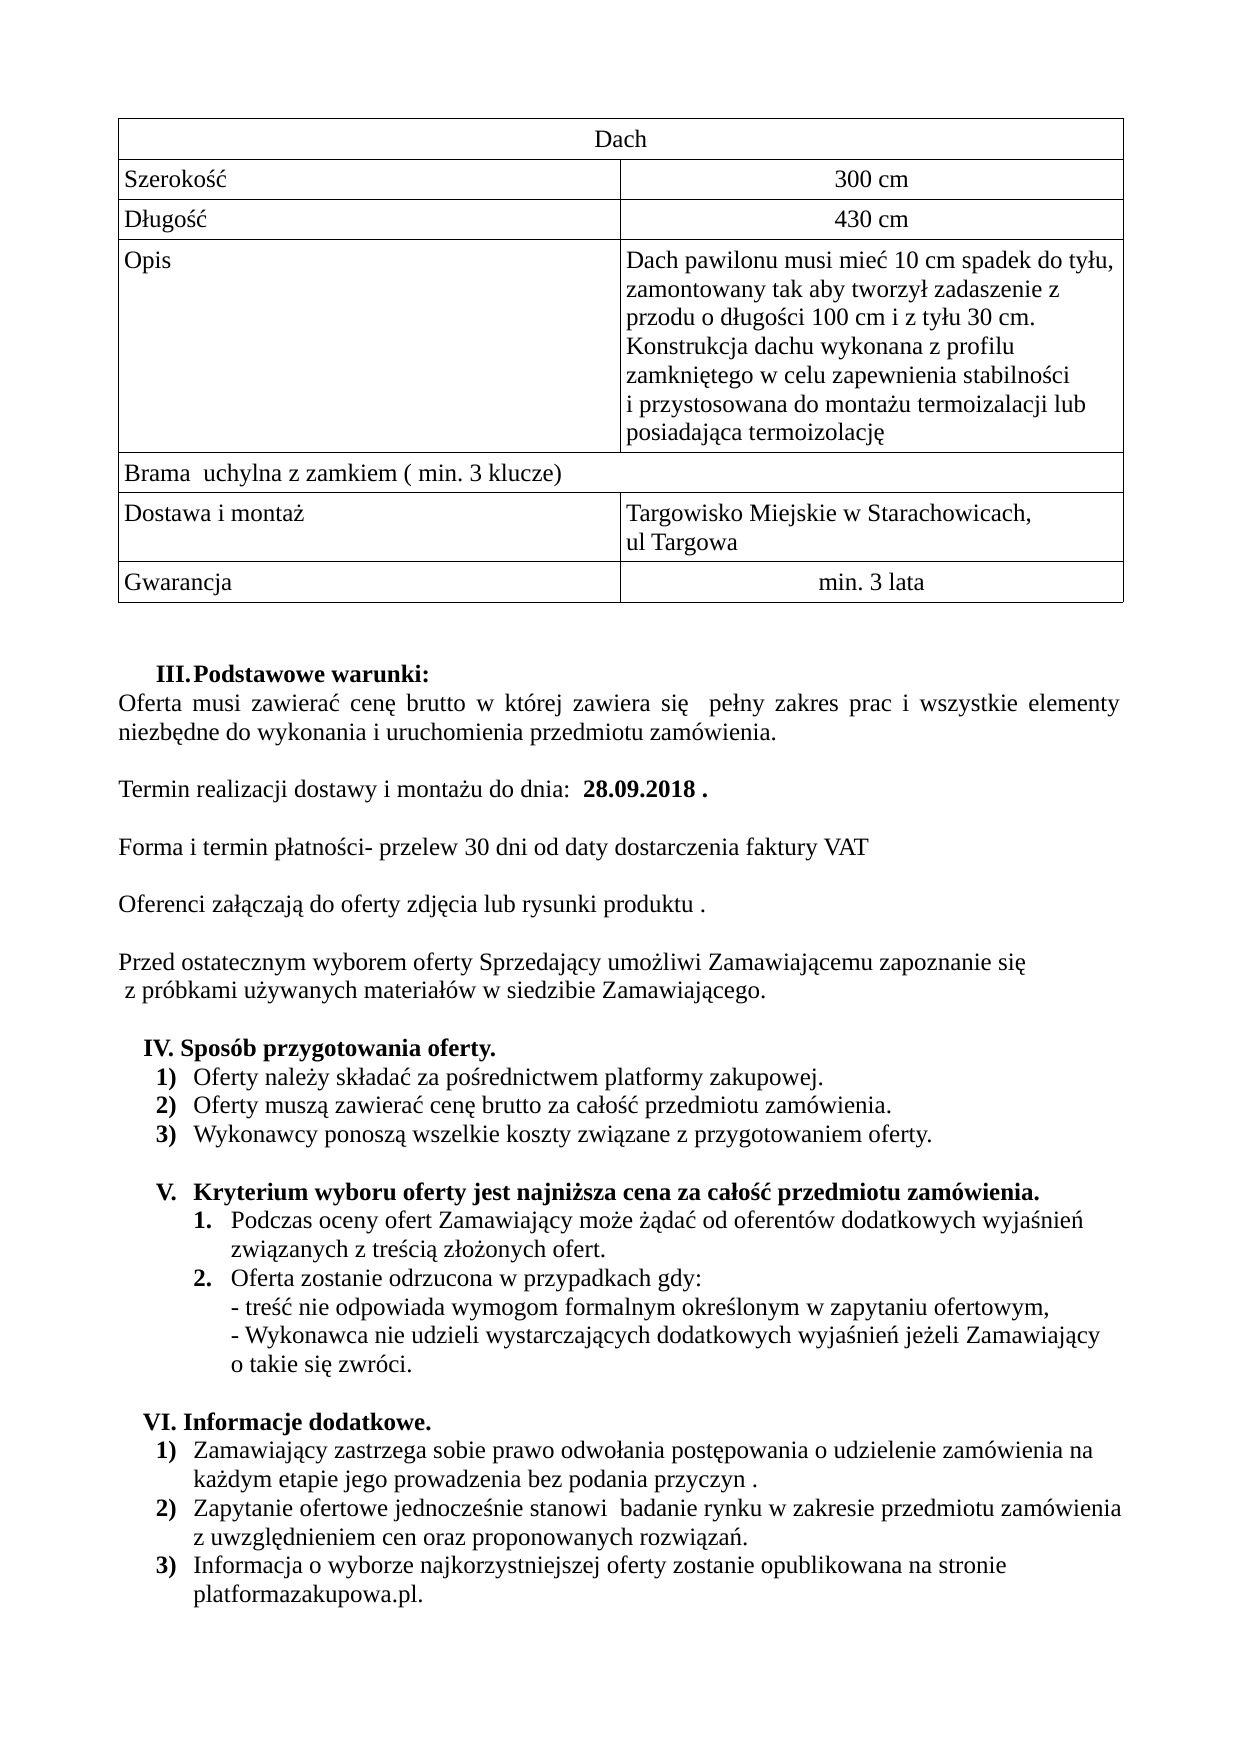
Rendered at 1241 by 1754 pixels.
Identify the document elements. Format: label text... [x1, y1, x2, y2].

text Forma i termin płatności- przelew 30 dni od daty dostarczenia faktury VAT [118, 832, 1122, 860]
text Przed ostatecznym wyborem oferty Sprzedający umożliwi Zamawiającemu zapoznanie się [118, 947, 1122, 975]
list Oferty muszą zawierać cenę brutto za całość przedmiotu zamówienia. [156, 1090, 1122, 1119]
table_cell Opis [119, 240, 620, 452]
table_cell Dach pawilonu musi mieć 10 cm spadek do tyłu, zamontowany tak aby tworzył zadaszenie z przodu o długości 100 cm i z tyłu 30 cm. Konstrukcja dachu wykonana z profilu zamkniętego w celu zapewnienia stabilności i przystosowana do montażu termoizalacji lub posiadająca termoizolację [621, 240, 1123, 452]
table_cell min. 3 lata [621, 562, 1123, 602]
table_cell Dostawa i montaż [119, 493, 620, 561]
list - Wykonawca nie udzieli wystarczających dodatkowych wyjaśnień jeżeli Zamawiający o takie się zwróci. [193, 1320, 1122, 1378]
table_cell Szerokość [119, 160, 620, 199]
list Oferty należy składać za pośrednictwem platformy zakupowej. [156, 1062, 1122, 1090]
text Oferenci załączają do oferty zdjęcia lub rysunki produktu . [118, 889, 1122, 918]
list Podstawowe warunki: [156, 659, 1122, 688]
text IV. Sposób przygotowania oferty. [118, 1033, 1122, 1062]
table_cell Dach [119, 119, 1123, 158]
table_cell Gwarancja [119, 562, 620, 602]
text Oferta musi zawierać cenę brutto w której zawiera się pełny zakres prac i wszystkie elementy niezbędne do wykonania i uruchomienia przedmiotu zamówienia. [118, 688, 1122, 745]
list Zapytanie ofertowe jednocześnie stanowi badanie rynku w zakresie przedmiotu zamówienia z uwzględnieniem cen oraz proponowanych rozwiązań. [156, 1493, 1122, 1550]
table_cell Długość [119, 200, 620, 239]
text VI. Informacje dodatkowe. [118, 1407, 1122, 1435]
list Podczas oceny ofert Zamawiający może żądać od oferentów dodatkowych wyjaśnień związanych z treścią złożonych ofert. [193, 1205, 1122, 1263]
table_cell 430 cm [621, 200, 1123, 239]
table_cell 300 cm [621, 160, 1123, 199]
list - treść nie odpowiada wymogom formalnym określonym w zapytaniu ofertowym, [193, 1292, 1122, 1320]
list Kryterium wyboru oferty jest najniższa cena za całość przedmiotu zamówienia. [156, 1177, 1122, 1205]
list Zamawiający zastrzega sobie prawo odwołania postępowania o udzielenie zamówienia na każdym etapie jego prowadzenia bez podania przyczyn . [156, 1435, 1122, 1493]
table_cell Brama uchylna z zamkiem ( min. 3 klucze) [119, 453, 1123, 492]
text Termin realizacji dostawy i montażu do dnia: 28.09.2018 . [118, 774, 1122, 803]
list Informacja o wyborze najkorzystniejszej oferty zostanie opublikowana na stronie platformazakupowa.pl. [156, 1550, 1122, 1608]
list Oferta zostanie odrzucona w przypadkach gdy: [193, 1263, 1122, 1292]
list Wykonawcy ponoszą wszelkie koszty związane z przygotowaniem oferty. [156, 1119, 1122, 1148]
text z próbkami używanych materiałów w siedzibie Zamawiającego. [118, 975, 1122, 1004]
table_cell Targowisko Miejskie w Starachowicach, ul Targowa [621, 493, 1123, 561]
